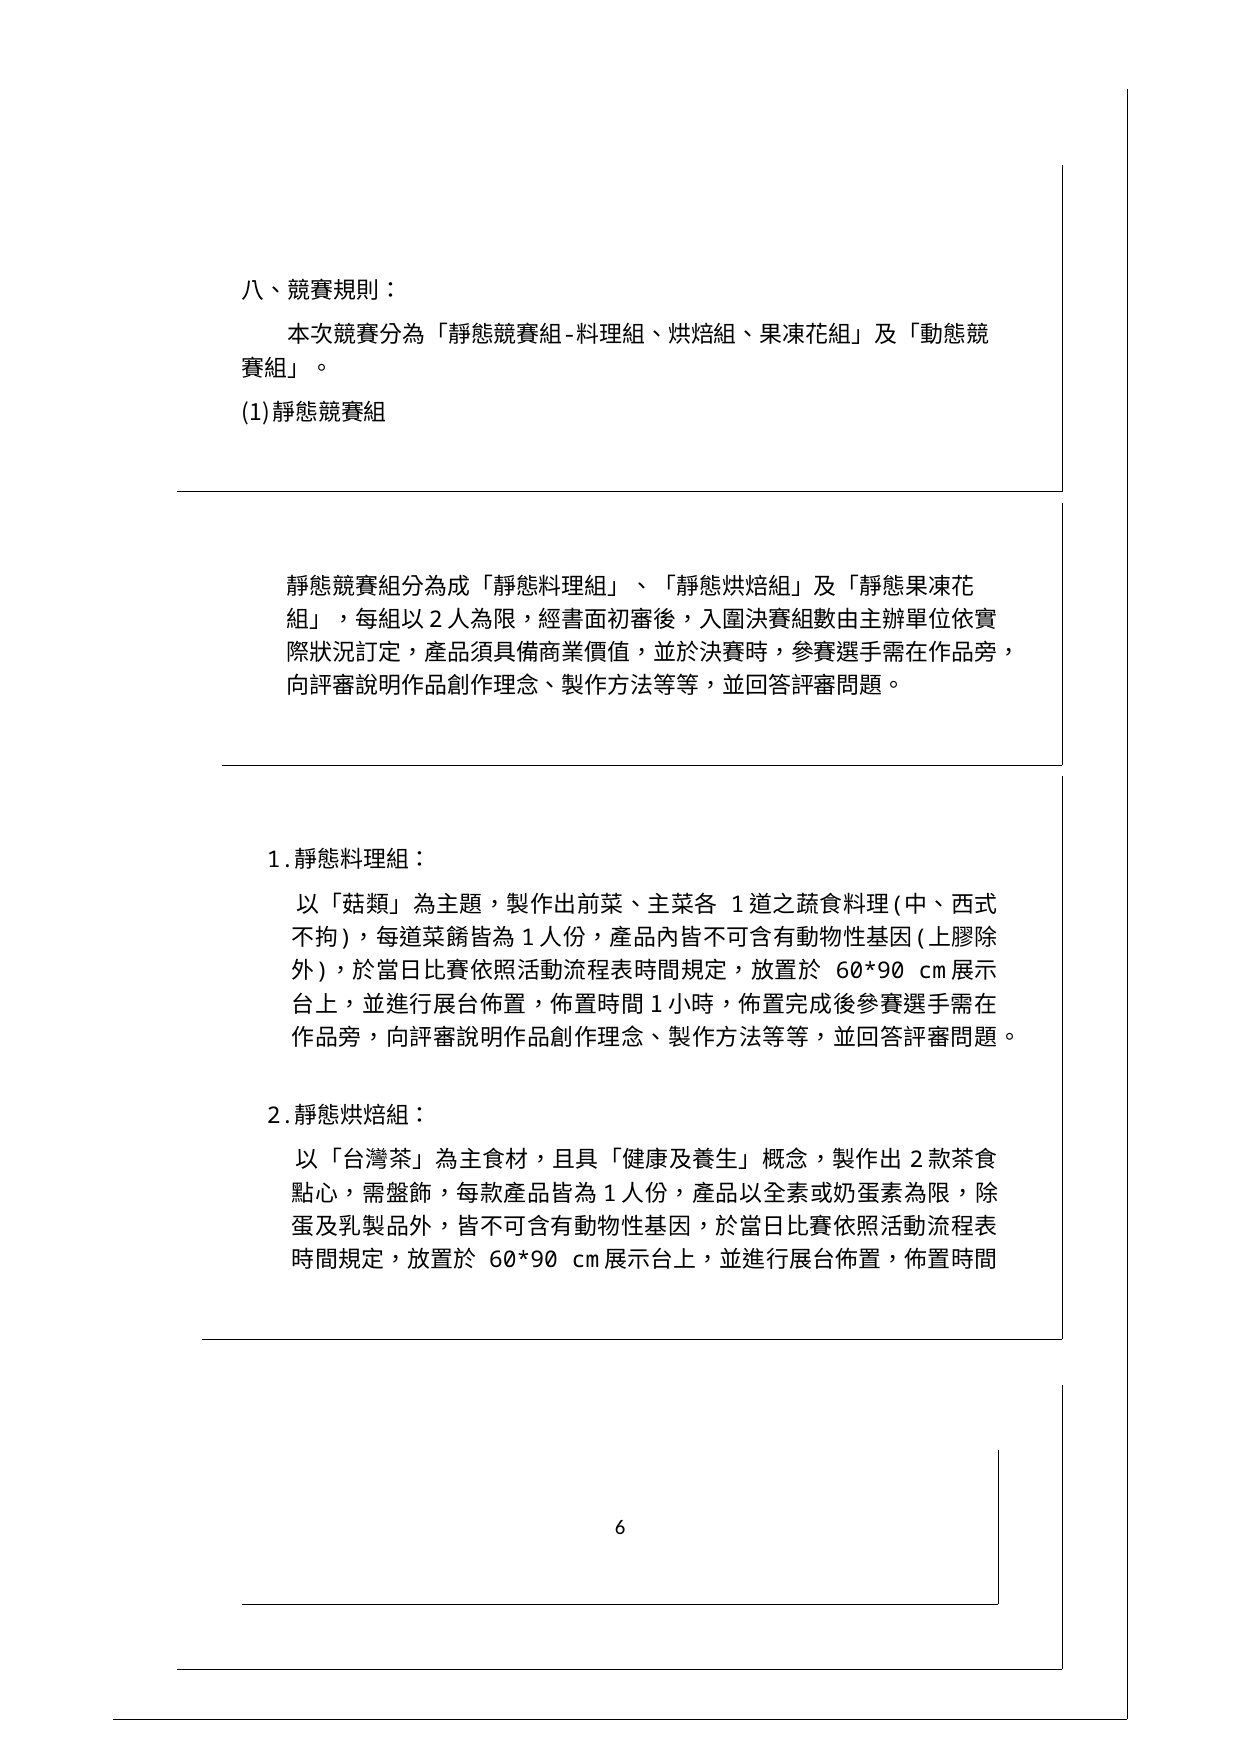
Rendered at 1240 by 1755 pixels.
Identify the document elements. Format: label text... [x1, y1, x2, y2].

list 靜態競賽組 [177, 329, 1062, 491]
text 以「台灣茶」為主食材，且具「健康及養生」概念，製作出2款茶食點心，需盤飾，每款產品皆為1人份，產品以全素或奶蛋素為限，除蛋及乳製品外，皆不可含有動物性基因，於當日比賽依照活動流程表時間規定，放置於 60*90 cm展示台上，並進行展台佈置，佈置時間1小時，佈置完成後參賽選手需在作品旁，向評審說明作品創作理念、製作方法等等，並回答評審問題。 [202, 1076, 1062, 1339]
text 八、競賽規則： [177, 207, 1062, 251]
text 2.靜態烘焙組： [860, 1032, 875, 1044]
text 1.靜態料理組： [202, 776, 1062, 821]
text 本次競賽分為「靜態競賽組-料理組、烘焙組、果凍花組」及「動態競賽組」。 [177, 251, 1062, 329]
text 靜態競賽組分為成「靜態料理組」、「靜態烘焙組」及「靜態果凍花組」，每組以2人為限，經書面初審後，入圍決賽組數由主辦單位依實際狀況訂定，產品須具備商業價值，並於決賽時，參賽選手需在作品旁，向評審說明作品創作理念、製作方法等等，並回答評審問題。 [222, 503, 1062, 765]
text 2.靜態烘焙組： [202, 1032, 1062, 1076]
text 以「菇類」為主題，製作出前菜、主菜各 1道之蔬食料理(中、西式不拘)，每道菜餚皆為1人份，產品內皆不可含有動物性基因(上膠除外)，於當日比賽依照活動流程表時間規定，放置於 60*90 cm展示台上，並進行展台佈置，佈置時間1小時，佈置完成後參賽選手需在作品旁，向評審說明作品創作理念、製作方法等等，並回答評審問題。 [202, 821, 1062, 1032]
